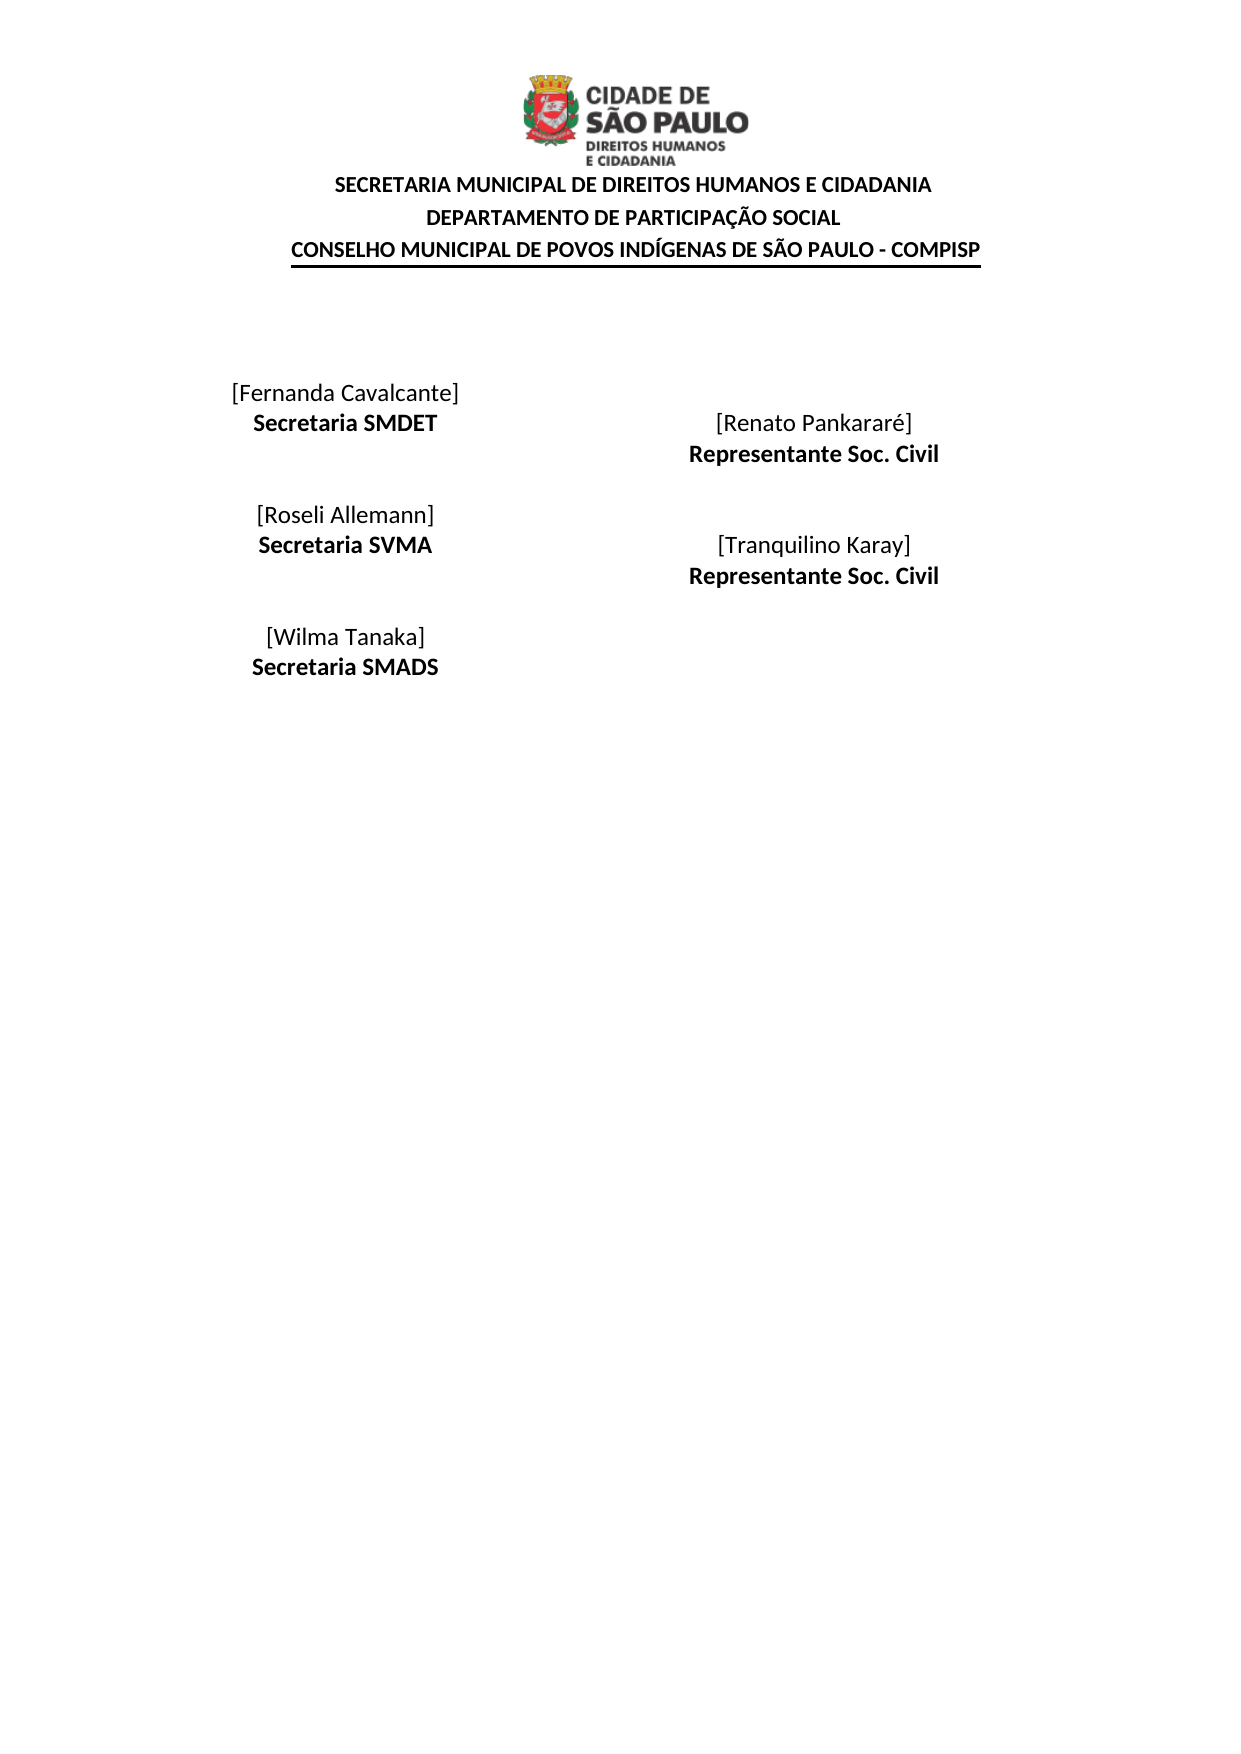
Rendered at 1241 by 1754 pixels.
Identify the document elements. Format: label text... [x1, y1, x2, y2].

table_cell [Fernanda Cavalcante] Secretaria SMDET [Roseli Allemann] Secretaria SVMA [Wilma Tanaka] Secretaria SMADS [151, 368, 540, 874]
table_cell [Renato Pankararé] Representante Soc. Civil [Tranquilino Karay] Representante Soc. Civil [541, 368, 1087, 874]
